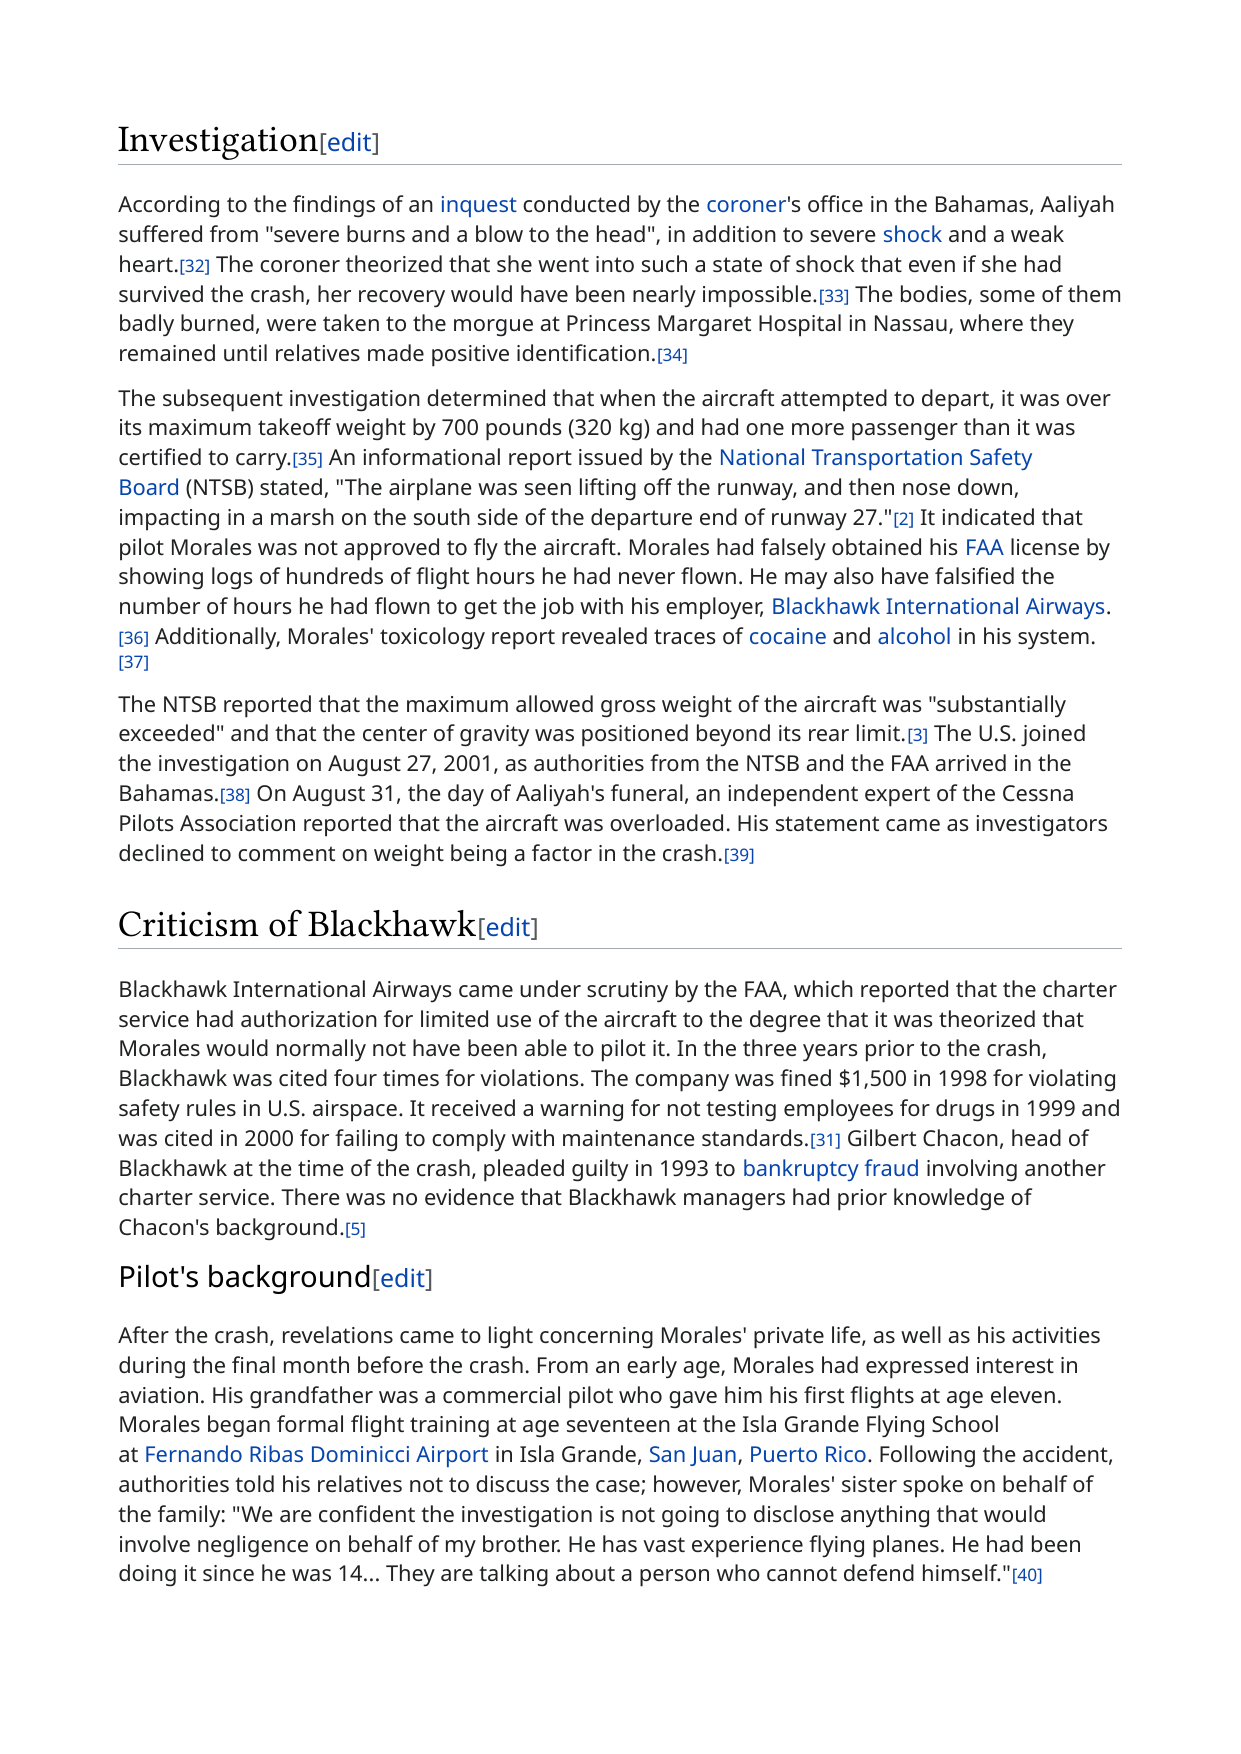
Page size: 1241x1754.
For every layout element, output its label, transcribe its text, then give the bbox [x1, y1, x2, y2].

text The subsequent investigation determined that when the aircraft attempted to depart, it was over its maximum takeoff weight by 700 pounds (320 kg) and had one more passenger than it was certified to carry.[35] An informational report issued by the National Transportation Safety Board (NTSB) stated, "The airplane was seen lifting off the runway, and then nose down, impacting in a marsh on the south side of the departure end of runway 27."[2] It indicated that pilot Morales was not approved to fly the aircraft. Morales had falsely obtained his FAA license by showing logs of hundreds of flight hours he had never flown. He may also have falsified the number of hours he had flown to get the job with his employer, Blackhawk International Airways.[36] Additionally, Morales' toxicology report revealed traces of cocaine and alcohol in his system.[37] [118, 382, 1122, 674]
text The NTSB reported that the maximum allowed gross weight of the aircraft was "substantially exceeded" and that the center of gravity was positioned beyond its rear limit.[3] The U.S. joined the investigation on August 27, 2001, as authorities from the NTSB and the FAA arrived in the Bahamas.[38] On August 31, the day of Aaliyah's funeral, an independent expert of the Cessna Pilots Association reported that the aircraft was overloaded. His statement came as investigators declined to comment on weight being a factor in the crash.[39] [118, 689, 1122, 867]
subtitle Criticism of Blackhawk[edit] [118, 903, 1122, 948]
subtitle Pilot's background[edit] [118, 1257, 1122, 1296]
text After the crash, revelations came to light concerning Morales' private life, as well as his activities during the final month before the crash. From an early age, Morales had expressed interest in aviation. His grandfather was a commercial pilot who gave him his first flights at age eleven. Morales began formal flight training at age seventeen at the Isla Grande Flying School at Fernando Ribas Dominicci Airport in Isla Grande, San Juan, Puerto Rico. Following the accident, authorities told his relatives not to discuss the case; however, Morales' sister spoke on behalf of the family: "We are confident the investigation is not going to disclose anything that would involve negligence on behalf of my brother. He has vast experience flying planes. He had been doing it since he was 14... They are talking about a person who cannot defend himself."[40] [118, 1320, 1122, 1588]
text According to the findings of an inquest conducted by the coroner's office in the Bahamas, Aaliyah suffered from "severe burns and a blow to the head", in addition to severe shock and a weak heart.[32] The coroner theorized that she went into such a state of shock that even if she had survived the crash, her recovery would have been nearly impossible.[33] The bodies, some of them badly burned, were taken to the morgue at Princess Margaret Hospital in Nassau, where they remained until relatives made positive identification.[34] [118, 189, 1122, 368]
subtitle Investigation[edit] [118, 118, 1122, 164]
text Blackhawk International Airways came under scrutiny by the FAA, which reported that the charter service had authorization for limited use of the aircraft to the degree that it was theorized that Morales would normally not have been able to pilot it. In the three years prior to the crash, Blackhawk was cited four times for violations. The company was fined $1,500 in 1998 for violating safety rules in U.S. airspace. It received a warning for not testing employees for drugs in 1999 and was cited in 2000 for failing to comply with maintenance standards.[31] Gilbert Chacon, head of Blackhawk at the time of the crash, pleaded guilty in 1993 to bankruptcy fraud involving another charter service. There was no evidence that Blackhawk managers had prior knowledge of Chacon's background.[5] [118, 974, 1122, 1242]
